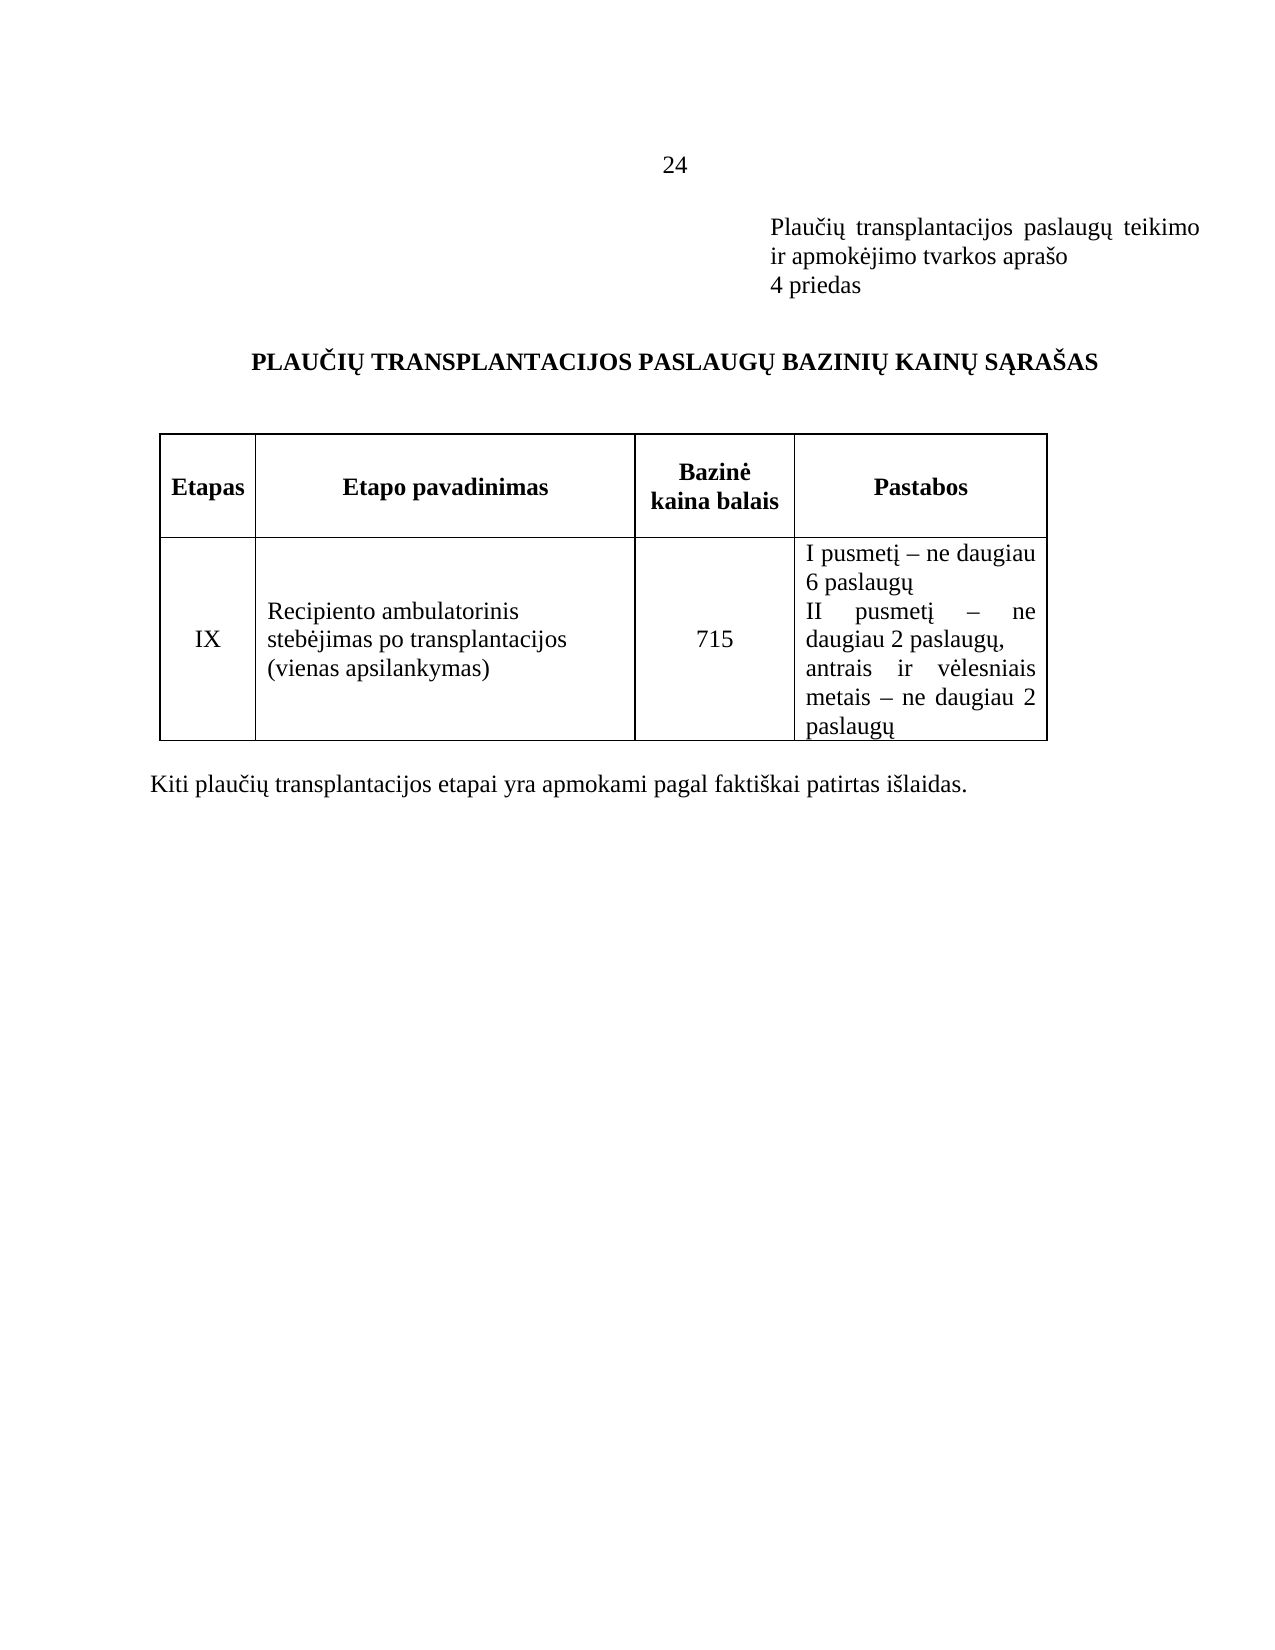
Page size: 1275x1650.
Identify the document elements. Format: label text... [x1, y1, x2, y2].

text PLAUČIŲ transplantacijos paslaugų bazinių kainų sąrašas [150, 347, 1200, 375]
text Kiti plaučių transplantacijos etapai yra apmokami pagal faktiškai patirtas išlaidas. [150, 769, 1200, 798]
table_header Etapas [161, 435, 255, 537]
text 4 priedas [770, 270, 1200, 299]
text Plaučių transplantacijos paslaugų teikimo ir apmokėjimo tvarkos aprašo [770, 212, 1200, 270]
table_cell IX [161, 538, 255, 739]
table_cell 715 [636, 538, 794, 739]
table_cell Recipiento ambulatorinis stebėjimas po transplantacijos (vienas apsilankymas) [256, 538, 634, 739]
table_header Etapo pavadinimas [256, 435, 634, 537]
table_cell I pusmetį – ne daugiau 6 paslaugų II pusmetį – ne daugiau 2 paslaugų, antrais ir vėlesniais metais – ne daugiau 2 paslaugų [795, 538, 1046, 739]
table_header Bazinė kaina balais [636, 435, 794, 537]
table_header Pastabos [795, 435, 1046, 537]
